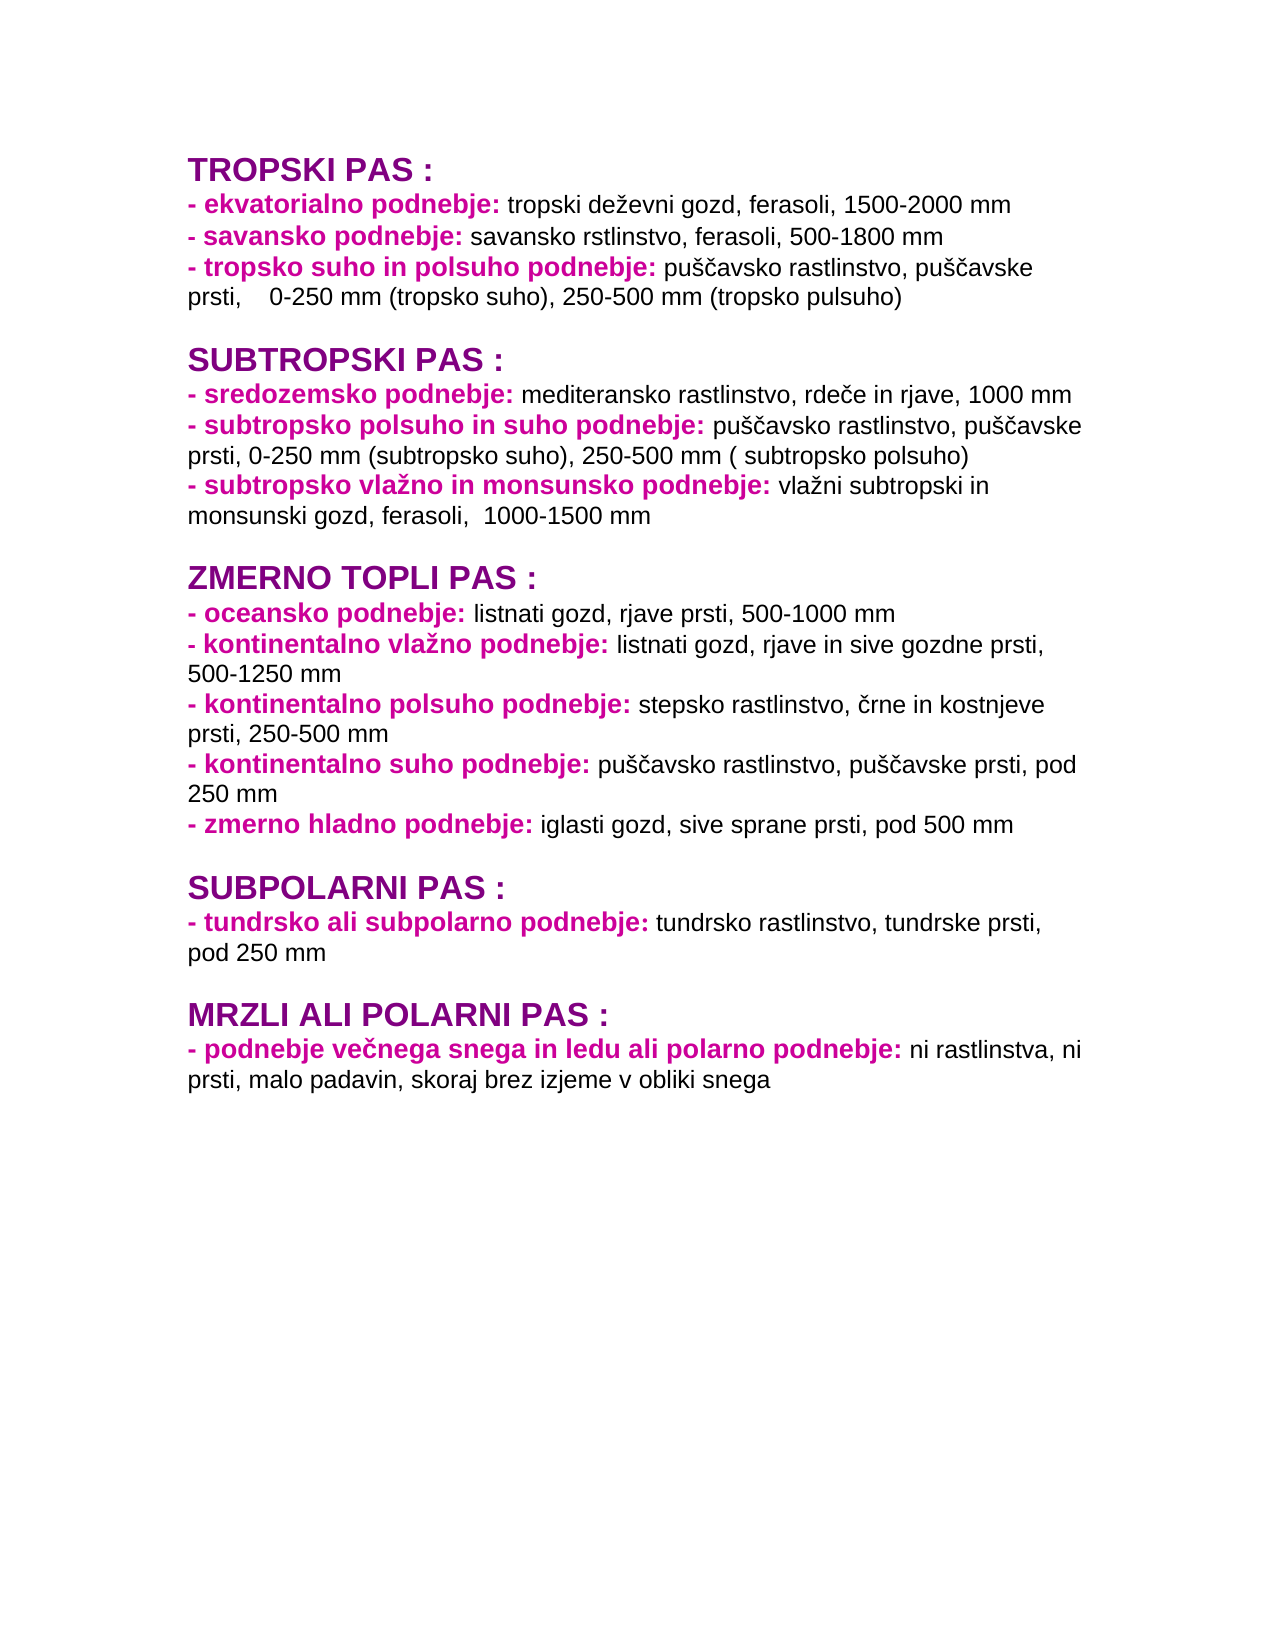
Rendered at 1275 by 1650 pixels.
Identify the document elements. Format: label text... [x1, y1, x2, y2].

text SUBPOLARNI PAS : [187, 868, 1087, 906]
text MRZLI ALI POLARNI PAS : [187, 995, 1087, 1033]
text - sredozemsko podnebje: mediteransko rastlinstvo, rdeče in rjave, 1000 mm [187, 378, 1087, 409]
text - kontinentalno vlažno podnebje: listnati gozd, rjave in sive gozdne prsti, [187, 628, 1087, 659]
text - oceansko podnebje: listnati gozd, rjave prsti, 500-1000 mm [187, 597, 1087, 628]
text TROPSKI PAS : [187, 150, 1087, 188]
text - tundrsko ali subpolarno podnebje: tundrsko rastlinstvo, tundrske prsti, pod 250 mm [187, 906, 1087, 966]
text - kontinentalno suho podnebje: puščavsko rastlinstvo, puščavske prsti, pod 250 mm [187, 748, 1087, 808]
text 500-1250 mm [187, 659, 1087, 688]
text - subtropsko polsuho in suho podnebje: puščavsko rastlinstvo, puščavske prsti, 0-250 mm (subtropsko suho), 250-500 mm ( subtropsko polsuho) [187, 409, 1087, 469]
text - savansko podnebje: savansko rstlinstvo, ferasoli, 500-1800 mm [187, 220, 1087, 251]
text ZMERNO TOPLI PAS : [187, 558, 1087, 597]
text SUBTROPSKI PAS : [187, 340, 1087, 378]
text - subtropsko vlažno in monsunsko podnebje: vlažni subtropski in monsunski gozd, ferasoli, 1000-1500 mm [187, 469, 1087, 529]
text - tropsko suho in polsuho podnebje: puščavsko rastlinstvo, puščavske prsti, 0-250 mm (tropsko suho), 250-500 mm (tropsko pulsuho) [187, 251, 1087, 311]
text - ekvatorialno podnebje: tropski deževni gozd, ferasoli, 1500-2000 mm [187, 188, 1087, 220]
text - kontinentalno polsuho podnebje: stepsko rastlinstvo, črne in kostnjeve prsti, 250-500 mm [187, 688, 1087, 748]
text - podnebje večnega snega in ledu ali polarno podnebje: ni rastlinstva, ni prsti, malo padavin, skoraj brez izjeme v obliki snega [187, 1033, 1087, 1093]
text - zmerno hladno podnebje: iglasti gozd, sive sprane prsti, pod 500 mm [187, 808, 1087, 839]
